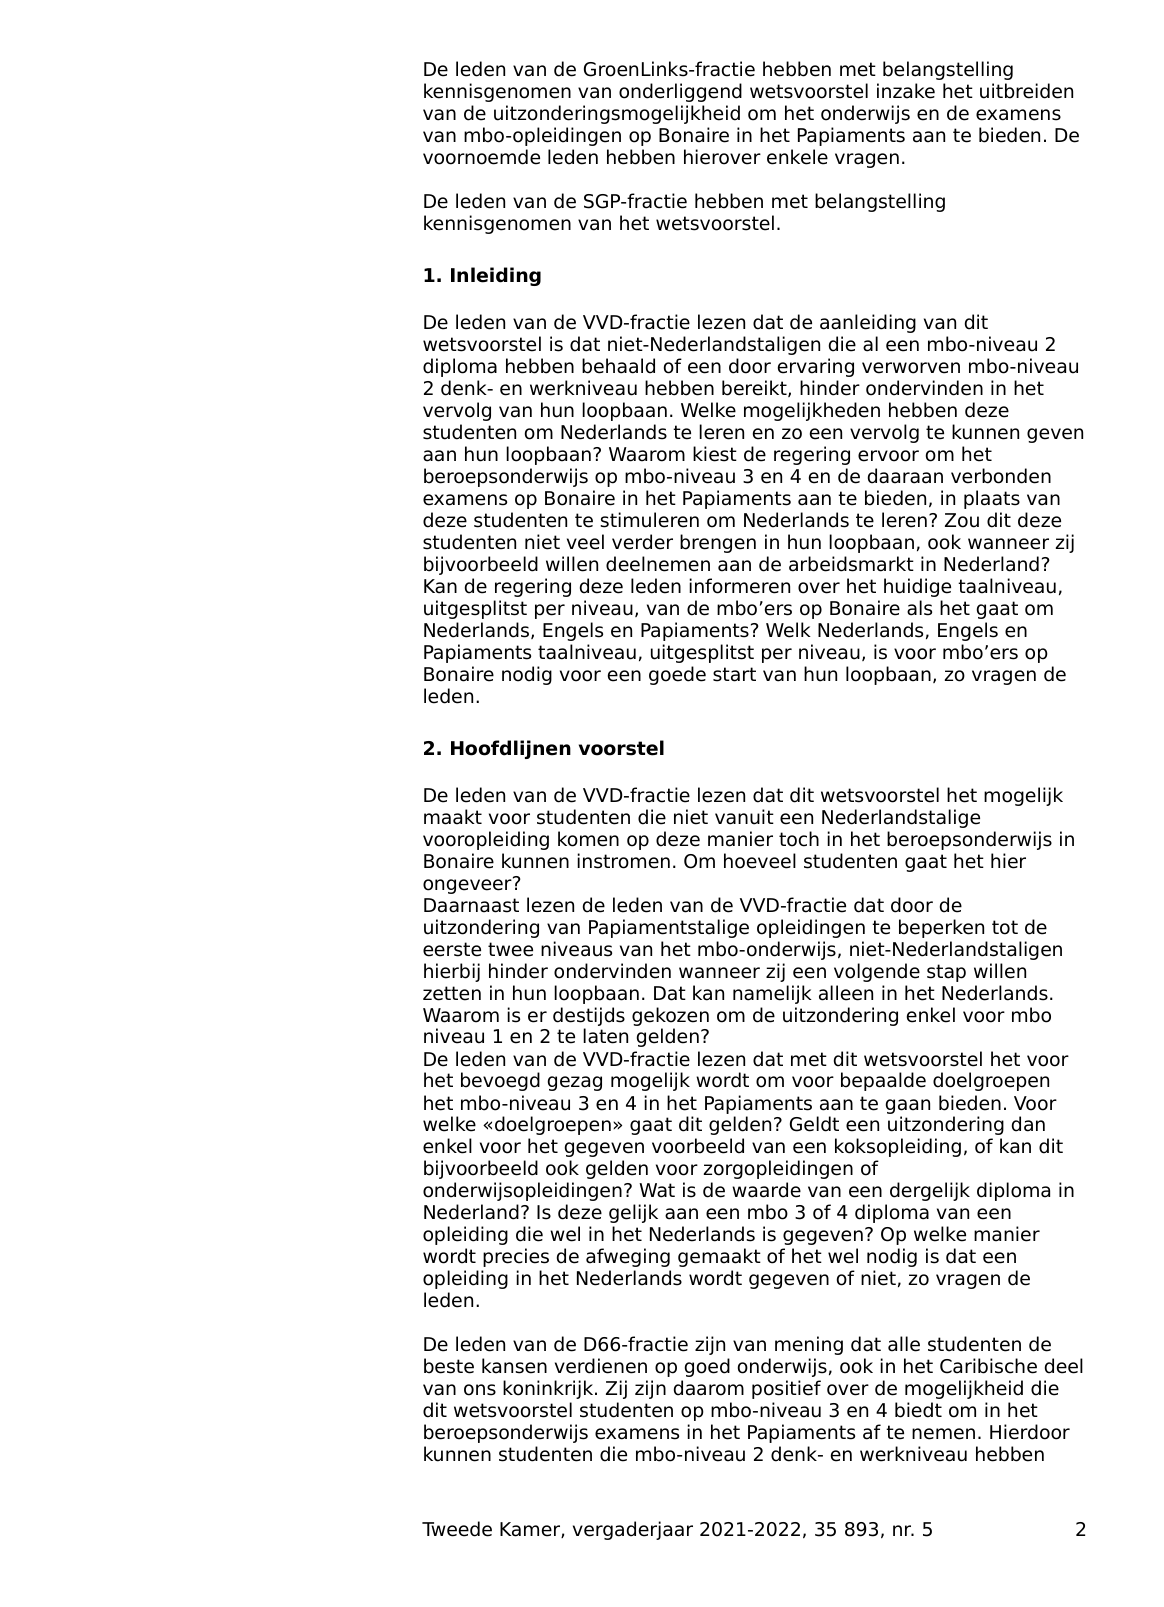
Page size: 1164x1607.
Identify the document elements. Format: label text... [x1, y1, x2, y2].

text De leden van de VVD-fractie lezen dat de aanleiding van dit wetsvoorstel is dat niet-Nederlandstaligen die al een mbo-niveau 2 diploma hebben behaald of een door ervaring verworven mbo-niveau 2 denk- en werkniveau hebben bereikt, hinder ondervinden in het vervolg van hun loopbaan. Welke mogelijkheden hebben deze studenten om Nederlands te leren en zo een vervolg te kunnen geven aan hun loopbaan? Waarom kiest de regering ervoor om het beroepsonderwijs op mbo-niveau 3 en 4 en de daaraan verbonden examens op Bonaire in het Papiaments aan te bieden, in plaats van deze studenten te stimuleren om Nederlands te leren? Zou dit deze studenten niet veel verder brengen in hun loopbaan, ook wanneer zij bijvoorbeeld willen deelnemen aan de arbeidsmarkt in Nederland? Kan de regering deze leden informeren over het huidige taalniveau, uitgesplitst per niveau, van de mbo’ers op Bonaire als het gaat om Nederlands, Engels en Papiaments? Welk Nederlands, Engels en Papiaments taalniveau, uitgesplitst per niveau, is voor mbo’ers op Bonaire nodig voor een goede start van hun loopbaan, zo vragen de leden. [422, 312, 1087, 708]
text De leden van de D66-fractie zijn van mening dat alle studenten de beste kansen verdienen op goed onderwijs, ook in het Caribische deel van ons koninkrijk. Zij zijn daarom positief over de mogelijkheid die dit wetsvoorstel studenten op mbo-niveau 3 en 4 biedt om in het beroepsonderwijs examens in het Papiaments af te nemen. Hierdoor kunnen studenten die mbo-niveau 2 denk- en werkniveau hebben [422, 1334, 1087, 1466]
text De leden van de VVD-fractie lezen dat met dit wetsvoorstel het voor het bevoegd gezag mogelijk wordt om voor bepaalde doelgroepen het mbo-niveau 3 en 4 in het Papiaments aan te gaan bieden. Voor welke «doelgroepen» gaat dit gelden? Geldt een uitzondering dan enkel voor het gegeven voorbeeld van een koksopleiding, of kan dit bijvoorbeeld ook gelden voor zorgopleidingen of onderwijsopleidingen? Wat is de waarde van een dergelijk diploma in Nederland? Is deze gelijk aan een mbo 3 of 4 diploma van een opleiding die wel in het Nederlands is gegeven? Op welke manier wordt precies de afweging gemaakt of het wel nodig is dat een opleiding in het Nederlands wordt gegeven of niet, zo vragen de leden. [422, 1048, 1087, 1312]
text De leden van de GroenLinks-fractie hebben met belangstelling kennisgenomen van onderliggend wetsvoorstel inzake het uitbreiden van de uitzonderingsmogelijkheid om het onderwijs en de examens van mbo-opleidingen op Bonaire in het Papiaments aan te bieden. De voornoemde leden hebben hierover enkele vragen. [422, 59, 1087, 169]
text Daarnaast lezen de leden van de VVD-fractie dat door de uitzondering van Papiamentstalige opleidingen te beperken tot de eerste twee niveaus van het mbo-onderwijs, niet-Nederlandstaligen hierbij hinder ondervinden wanneer zij een volgende stap willen zetten in hun loopbaan. Dat kan namelijk alleen in het Nederlands. Waarom is er destijds gekozen om de uitzondering enkel voor mbo niveau 1 en 2 te laten gelden? [422, 894, 1087, 1048]
text De leden van de SGP-fractie hebben met belangstelling kennisgenomen van het wetsvoorstel. [422, 191, 1087, 235]
subtitle 2. Hoofdlijnen voorstel [422, 738, 1087, 760]
text De leden van de VVD-fractie lezen dat dit wetsvoorstel het mogelijk maakt voor studenten die niet vanuit een Nederlandstalige vooropleiding komen op deze manier toch in het beroepsonderwijs in Bonaire kunnen instromen. Om hoeveel studenten gaat het hier ongeveer? [422, 785, 1087, 894]
subtitle 1. Inleiding [422, 265, 1087, 287]
